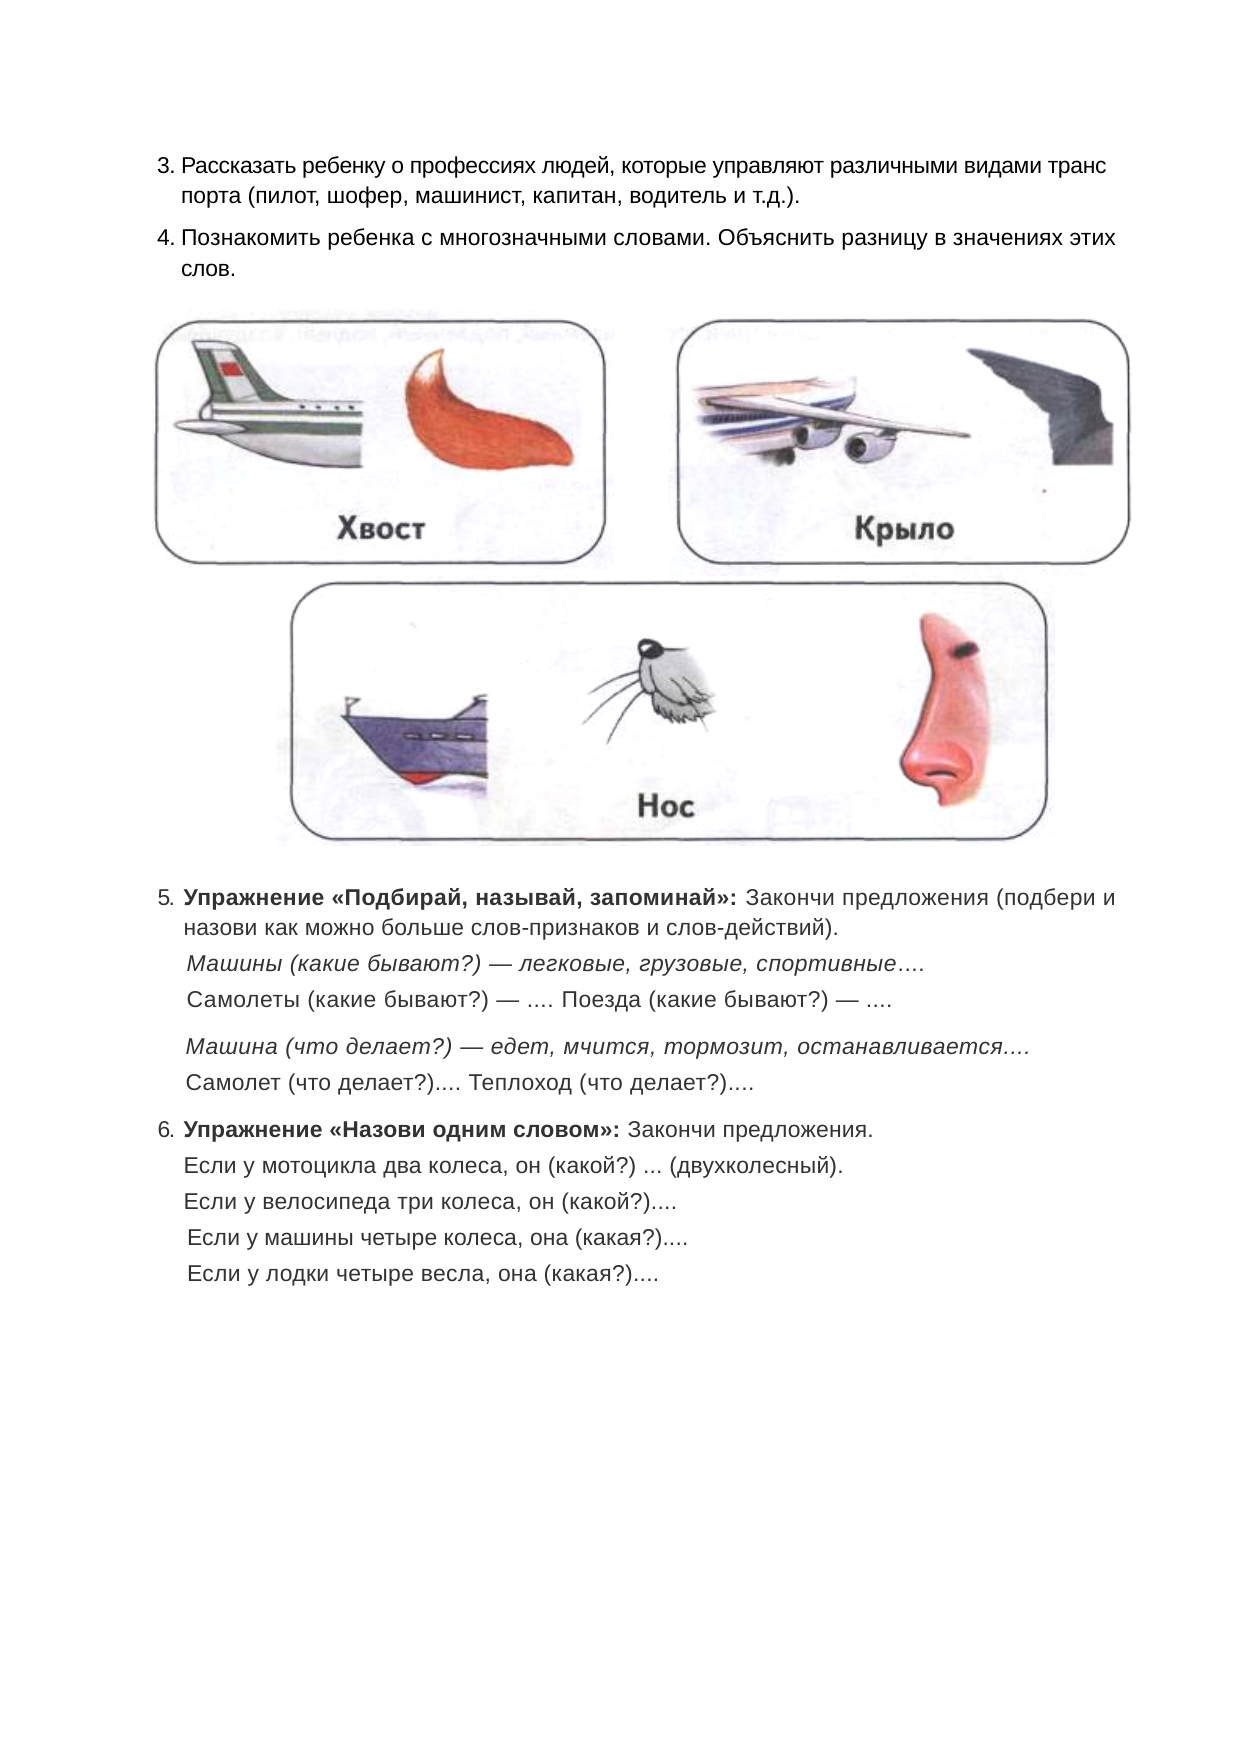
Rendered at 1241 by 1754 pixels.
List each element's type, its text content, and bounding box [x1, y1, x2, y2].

text Машина (что делает?) — едет, мчится, тормозит, останавливается.... Самолет (что делает?).... Теплоход (что делает?).... [185, 1026, 1088, 1098]
picture [151, 308, 614, 569]
list Познакомить ребенка с многозначными словами. Объяснить разницу в значениях этих слов. [157, 221, 1138, 282]
text 5. Упражнение «Подбирай, называй, запоминай»: Закончи предложения (подбери и назови как можно больше слов-признаков и слов-действий). [157, 882, 1138, 942]
text Если у машины четыре колеса, она (какая?).... Если у лодки четыре весла, она (какая?).... [187, 1217, 738, 1289]
text Машины (какие бывают?) — легковые, грузовые, спортивные.... Самолеты (какие бывают?) — .... Поезда (какие бывают?) — .... [186, 943, 988, 1015]
list Рассказать ребенку о профессиях людей, которые управляют различными видами транс­ порта (пилот, шофер, машинист, капитан, водитель и т.д.). [157, 150, 1138, 210]
text 6. Упражнение «Назови одним словом»: Закончи предложения. Если у мотоцикла два колеса, он (какой?) ... (двухколесный). Если у велосипеда три колеса, он (какой?).... [157, 1109, 888, 1217]
picture [276, 310, 1139, 846]
